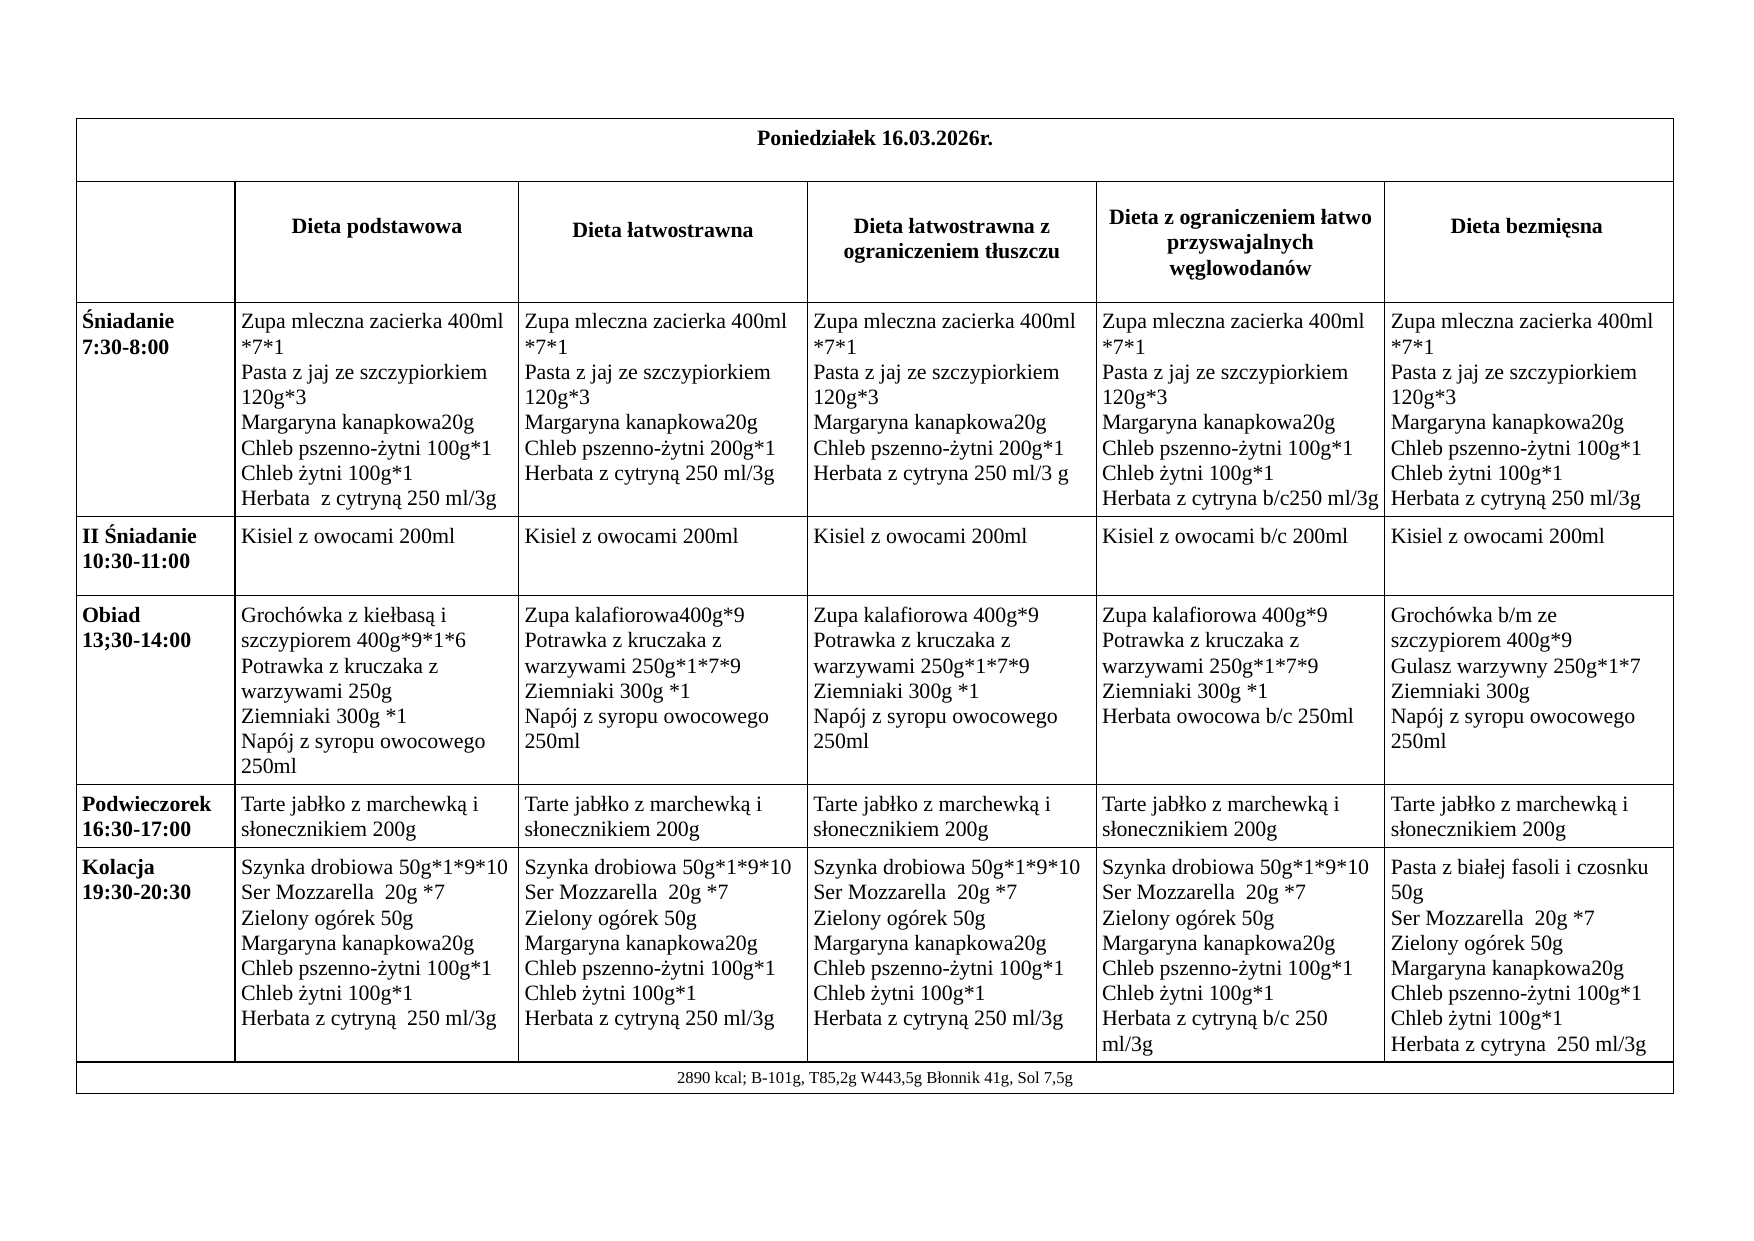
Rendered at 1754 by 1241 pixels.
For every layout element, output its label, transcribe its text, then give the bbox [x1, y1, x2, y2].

table_cell II Śniadanie 10:30-11:00 [77, 517, 234, 595]
table_cell Obiad 13;30-14:00 [77, 596, 234, 784]
table_cell Dieta łatwostrawna z ograniczeniem tłuszczu [808, 182, 1096, 302]
table_cell Kisiel z owocami b/c 200ml [1097, 517, 1384, 595]
table_cell Podwieczorek 16:30-17:00 [77, 785, 234, 847]
table_cell Tarte jabłko z marchewką i słonecznikiem 200g [808, 785, 1096, 847]
table_cell Kolacja 19:30-20:30 [77, 848, 234, 1061]
table_cell Szynka drobiowa 50g*1*9*10 Ser Mozzarella 20g *7 Zielony ogórek 50g Margaryna kanapkowa20g Chleb pszenno-żytni 100g*1 Chleb żytni 100g*1 Herbata z cytryną b/c 250 ml/3g [1097, 848, 1384, 1061]
table_cell Zupa mleczna zacierka 400ml *7*1 Pasta z jaj ze szczypiorkiem 120g*3 Margaryna kanapkowa20g Chleb pszenno-żytni 100g*1 Chleb żytni 100g*1 Herbata z cytryną 250 ml/3g [1385, 303, 1673, 516]
table_cell Kisiel z owocami 200ml [236, 517, 518, 595]
table_cell Szynka drobiowa 50g*1*9*10 Ser Mozzarella 20g *7 Zielony ogórek 50g Margaryna kanapkowa20g Chleb pszenno-żytni 100g*1 Chleb żytni 100g*1 Herbata z cytryną 250 ml/3g [236, 848, 518, 1061]
table_cell Zupa mleczna zacierka 400ml *7*1 Pasta z jaj ze szczypiorkiem 120g*3 Margaryna kanapkowa20g Chleb pszenno-żytni 100g*1 Chleb żytni 100g*1 Herbata z cytryną 250 ml/3g [236, 303, 518, 516]
table_cell Dieta podstawowa [236, 182, 518, 302]
table_cell [77, 182, 234, 302]
table_cell Dieta łatwostrawna [519, 182, 807, 302]
table_cell Szynka drobiowa 50g*1*9*10 Ser Mozzarella 20g *7 Zielony ogórek 50g Margaryna kanapkowa20g Chleb pszenno-żytni 100g*1 Chleb żytni 100g*1 Herbata z cytryną 250 ml/3g [519, 848, 807, 1061]
table_cell Kisiel z owocami 200ml [808, 517, 1096, 595]
table_cell Zupa mleczna zacierka 400ml *7*1 Pasta z jaj ze szczypiorkiem 120g*3 Margaryna kanapkowa20g Chleb pszenno-żytni 200g*1 Herbata z cytryna 250 ml/3 g [808, 303, 1096, 516]
table_cell Zupa kalafiorowa 400g*9 Potrawka z kruczaka z warzywami 250g*1*7*9 Ziemniaki 300g *1 Napój z syropu owocowego 250ml [808, 596, 1096, 784]
table_cell Tarte jabłko z marchewką i słonecznikiem 200g [236, 785, 518, 847]
table_cell Poniedziałek 16.03.2026r. [77, 119, 1673, 181]
table_cell Śniadanie 7:30-8:00 [77, 303, 234, 516]
table_cell Zupa mleczna zacierka 400ml *7*1 Pasta z jaj ze szczypiorkiem 120g*3 Margaryna kanapkowa20g Chleb pszenno-żytni 200g*1 Herbata z cytryną 250 ml/3g [519, 303, 807, 516]
table_cell Szynka drobiowa 50g*1*9*10 Ser Mozzarella 20g *7 Zielony ogórek 50g Margaryna kanapkowa20g Chleb pszenno-żytni 100g*1 Chleb żytni 100g*1 Herbata z cytryną 250 ml/3g [808, 848, 1096, 1061]
table_cell Grochówka z kiełbasą i szczypiorem 400g*9*1*6 Potrawka z kruczaka z warzywami 250g Ziemniaki 300g *1 Napój z syropu owocowego 250ml [236, 596, 518, 784]
table_cell Grochówka b/m ze szczypiorem 400g*9 Gulasz warzywny 250g*1*7 Ziemniaki 300g Napój z syropu owocowego 250ml [1385, 596, 1673, 784]
table_cell Kisiel z owocami 200ml [1385, 517, 1673, 595]
table_cell Tarte jabłko z marchewką i słonecznikiem 200g [1385, 785, 1673, 847]
table_cell Tarte jabłko z marchewką i słonecznikiem 200g [1097, 785, 1384, 847]
table_cell Kisiel z owocami 200ml [519, 517, 807, 595]
table_cell Tarte jabłko z marchewką i słonecznikiem 200g [519, 785, 807, 847]
table_cell Dieta bezmięsna [1385, 182, 1673, 302]
table_cell Pasta z białej fasoli i czosnku 50g Ser Mozzarella 20g *7 Zielony ogórek 50g Margaryna kanapkowa20g Chleb pszenno-żytni 100g*1 Chleb żytni 100g*1 Herbata z cytryna 250 ml/3g [1385, 848, 1673, 1061]
table_cell Zupa kalafiorowa400g*9 Potrawka z kruczaka z warzywami 250g*1*7*9 Ziemniaki 300g *1 Napój z syropu owocowego 250ml [519, 596, 807, 784]
table_cell Dieta z ograniczeniem łatwo przyswajalnych węglowodanów [1097, 182, 1384, 302]
table_cell Zupa kalafiorowa 400g*9 Potrawka z kruczaka z warzywami 250g*1*7*9 Ziemniaki 300g *1 Herbata owocowa b/c 250ml [1097, 596, 1384, 784]
table_cell Zupa mleczna zacierka 400ml *7*1 Pasta z jaj ze szczypiorkiem 120g*3 Margaryna kanapkowa20g Chleb pszenno-żytni 100g*1 Chleb żytni 100g*1 Herbata z cytryna b/c250 ml/3g [1097, 303, 1384, 516]
table_cell 2890 kcal; B-101g, T85,2g W443,5g Błonnik 41g, Sol 7,5g [77, 1063, 1673, 1093]
